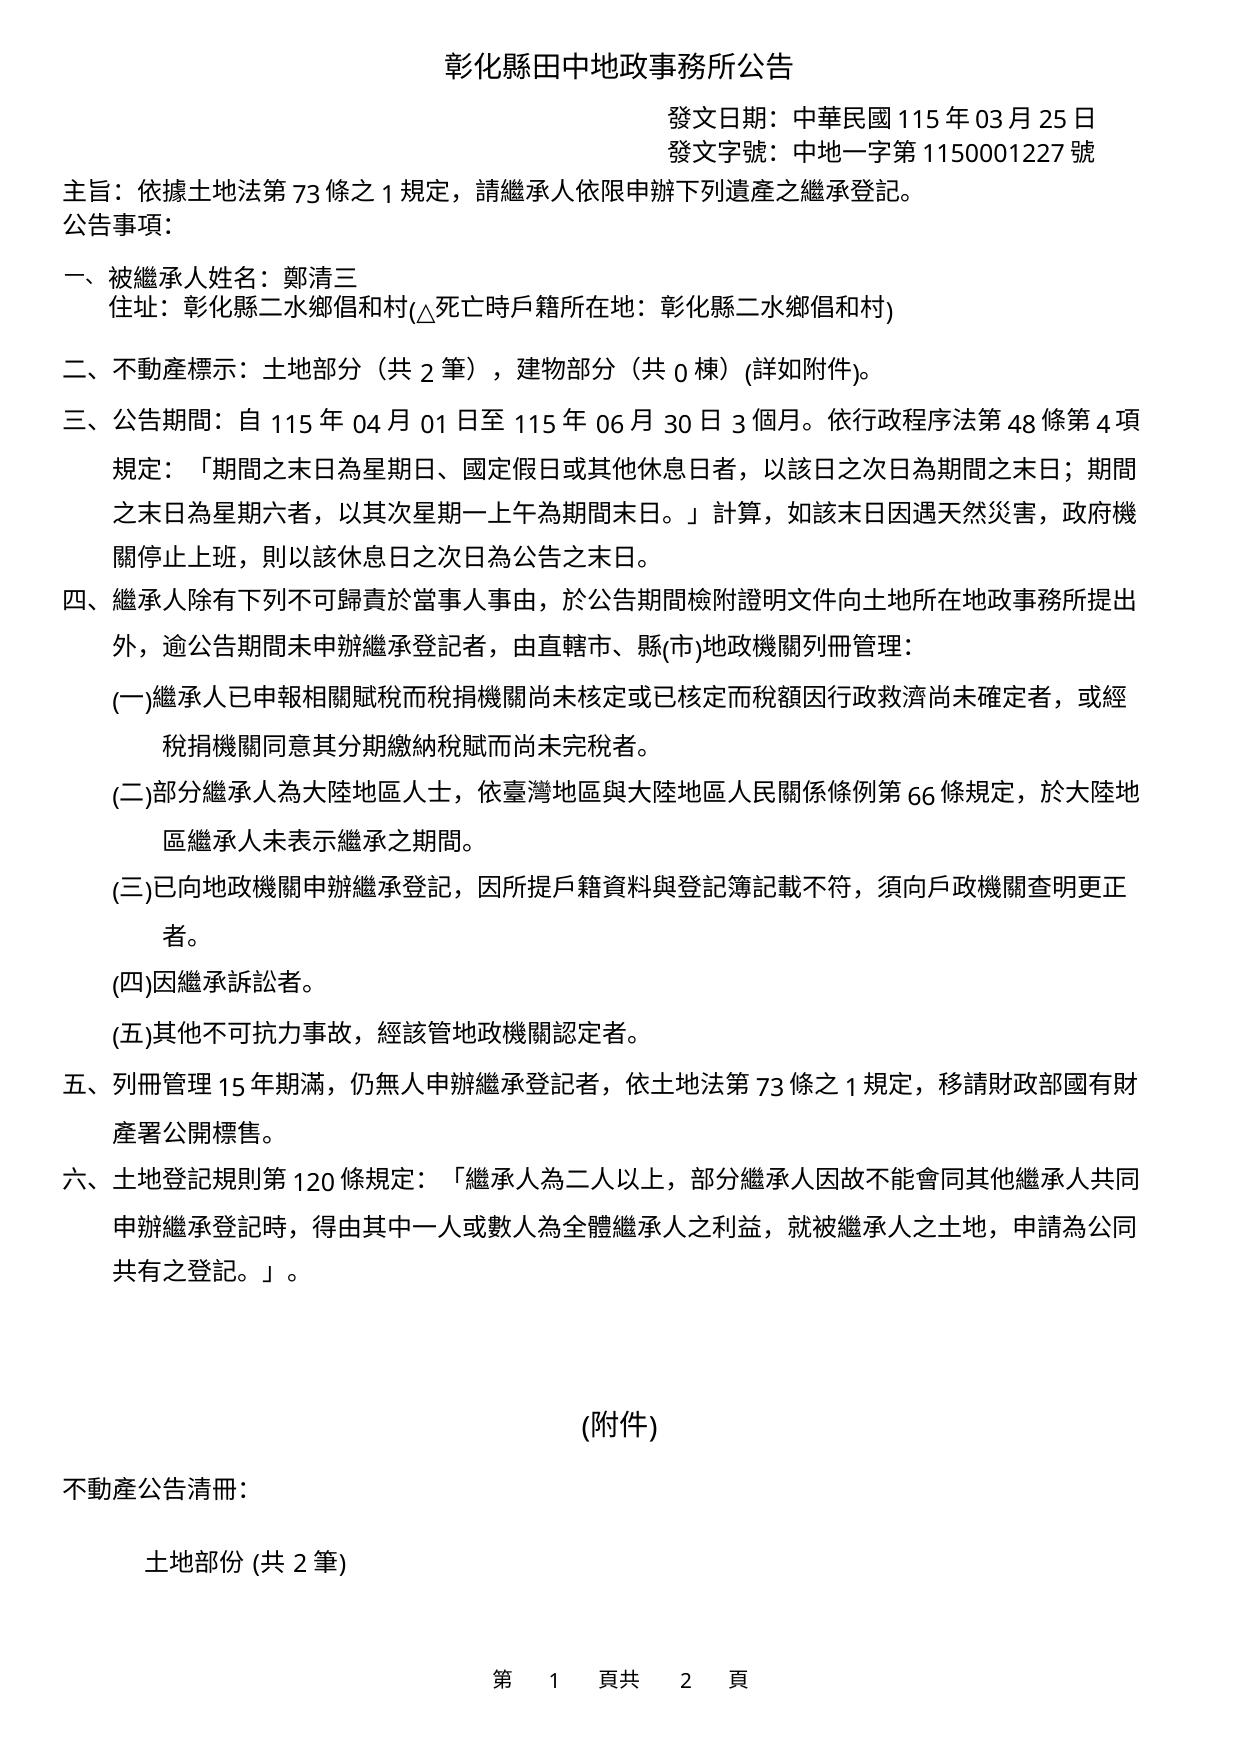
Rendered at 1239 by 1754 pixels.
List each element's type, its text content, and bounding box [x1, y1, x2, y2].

table_cell [1177, 264, 1239, 315]
table_cell [523, 1355, 585, 1395]
table_cell [0, 1456, 62, 1528]
table_cell [1177, 1456, 1239, 1528]
table_cell [585, 1600, 653, 1660]
table_cell 第 [483, 1660, 523, 1701]
table_cell [667, 1355, 718, 1395]
table_cell 頁 [718, 1660, 759, 1701]
table_cell [523, 95, 585, 177]
table_cell [62, 315, 109, 356]
table_cell [0, 315, 62, 356]
table_cell 彰化縣田中地政事務所公告 [62, 41, 1177, 94]
table_cell [653, 1600, 667, 1660]
table_header [585, 0, 653, 41]
table_cell [667, 1600, 718, 1660]
table_cell [1177, 95, 1239, 177]
table_cell [585, 95, 653, 177]
table_cell [0, 264, 62, 315]
table_cell [0, 95, 62, 177]
table_cell [62, 1600, 109, 1660]
table_cell (附件) [62, 1395, 1177, 1456]
table_cell 不動產公告清冊： [62, 1456, 1177, 1528]
table_header [1177, 0, 1239, 41]
table_header [667, 0, 718, 41]
table_cell [759, 1600, 1177, 1660]
table_header [759, 0, 1177, 41]
table_cell 被繼承人姓名：鄭清三 住址：彰化縣二水鄉倡和村(△死亡時戶籍所在地：彰化縣二水鄉倡和村) [109, 264, 1177, 356]
table_cell 土地部份 (共 2 筆) [62, 1529, 1177, 1600]
table_cell [109, 95, 482, 177]
table_cell [759, 1660, 1177, 1701]
table_cell [1177, 315, 1239, 356]
table_cell 二、不動產標示：土地部分（共 2 筆），建物部分（共 0 棟）(詳如附件)。 三、公告期間：自 115 年 04 月 01 日至 115 年 06 月 30 日 3 個月。依行政程序法第48條第4項 規定：「期間之末日為星期日、國定假日或其他休息日者，以該日之次日為期間之末日；期間 之末日為星期六者，以其次星期一上午為期間末日。」計算，如該末日因遇天然災害，政府機 關停止上班，則以該休息日之次日為公告之末日。 四、繼承人除有下列不可歸責於當事人事由，於公告期間檢附證明文件向土地所在地政事務所提出 外，逾公告期間未申辦繼承登記者，由直轄市、縣(市)地政機關列冊管理： (一)繼承人已申報相關賦稅而稅捐機關尚未核定或已核定而稅額因行政救濟尚未確定者，或經 稅捐機關同意其分期繳納稅賦而尚未完稅者。 (二)部分繼承人為大陸地區人士，依臺灣地區與大陸地區人民關係條例第66條規定，於大陸地 區繼承人未表示繼承之期間。 (三)已向地政機關申辦繼承登記，因所提戶籍資料與登記簿記載不符，須向戶政機關查明更正 者。 (四)因繼承訴訟者。 (五)其他不可抗力事故，經該管地政機關認定者。 五、列冊管理15年期滿，仍無人申辦繼承登記者，依土地法第73條之1規定，移請財政部國有財 產署公開標售。 六、土地登記規則第120條規定：「繼承人為二人以上，部分繼承人因故不能會同其他繼承人共同 申辦繼承登記時，得由其中一人或數人為全體繼承人之利益，就被繼承人之土地，申請為公同 共有之登記。」。 [62, 356, 1177, 1354]
table_header [109, 0, 482, 41]
table_cell [0, 177, 62, 264]
table_cell [0, 356, 62, 1354]
table_cell [0, 1660, 62, 1701]
table_cell 2 [653, 1660, 718, 1701]
table_header [0, 0, 62, 41]
table_cell [0, 1529, 62, 1600]
table_cell [1177, 41, 1239, 94]
table_cell [1177, 1355, 1239, 1395]
table_cell [1177, 1660, 1239, 1701]
table_header [483, 0, 523, 41]
table_cell [62, 95, 109, 177]
table_cell [62, 1355, 109, 1395]
table_cell [653, 1355, 667, 1395]
table_cell [0, 41, 62, 94]
table_header [523, 0, 585, 41]
table_cell [523, 1600, 585, 1660]
table_cell [0, 1395, 62, 1456]
table_cell 發文日期：中華民國115年03月25日 發文字號：中地一字第1150001227號 [667, 95, 1177, 177]
table_cell [0, 1600, 62, 1660]
table_cell [718, 1600, 759, 1660]
table_cell [483, 1355, 523, 1395]
table_cell [1177, 1395, 1239, 1456]
table_cell [483, 95, 523, 177]
table_cell [1177, 1600, 1239, 1660]
table_cell 1 [523, 1660, 585, 1701]
table_cell [718, 1355, 759, 1395]
table_cell [62, 1660, 109, 1701]
table_header [653, 0, 667, 41]
table_cell [653, 95, 667, 177]
table_cell [0, 1355, 62, 1395]
table_cell [1177, 177, 1239, 264]
table_cell 一、 [62, 264, 109, 315]
table_cell [585, 1355, 653, 1395]
table_header [718, 0, 759, 41]
table_cell 主旨：依據土地法第73條之1規定，請繼承人依限申辦下列遺產之繼承登記。 公告事項： [62, 177, 1177, 264]
table_header [62, 0, 109, 41]
table_cell [759, 1355, 1177, 1395]
table_cell 頁共 [585, 1660, 653, 1701]
table_cell [109, 1355, 482, 1395]
table_cell [109, 1660, 482, 1701]
table_cell [1177, 356, 1239, 1354]
table_cell [1177, 1529, 1239, 1600]
table_cell [109, 1600, 482, 1660]
table_cell [483, 1600, 523, 1660]
